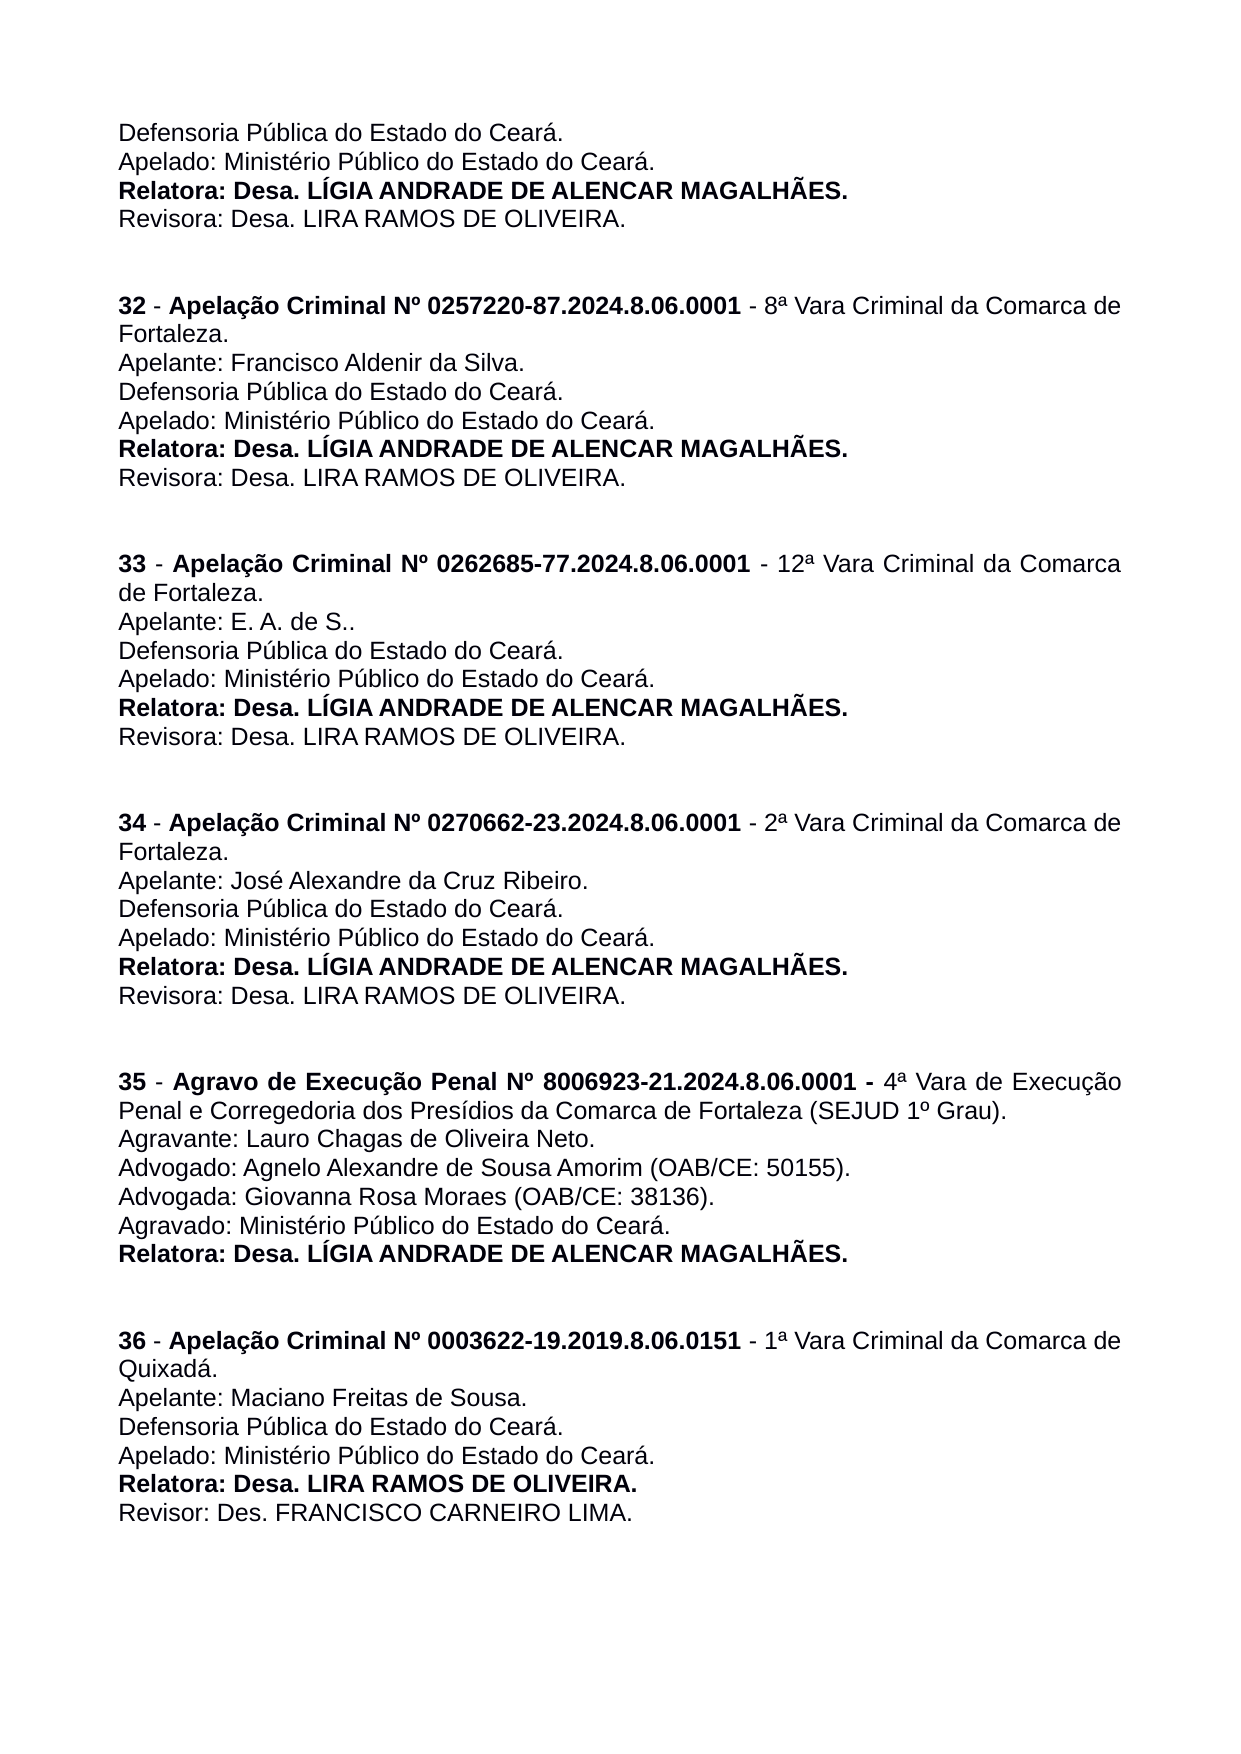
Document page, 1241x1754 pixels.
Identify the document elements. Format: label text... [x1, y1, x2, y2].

text Apelado: Ministério Público do Estado do Ceará. [118, 664, 1122, 693]
text Relatora: Desa. LÍGIA ANDRADE DE ALENCAR MAGALHÃES. [118, 693, 1122, 722]
text Relatora: Desa. LÍGIA ANDRADE DE ALENCAR MAGALHÃES. [118, 434, 1122, 463]
text Apelante: José Alexandre da Cruz Ribeiro. [118, 866, 1122, 894]
text 36 - Apelação Criminal Nº 0003622-19.2019.8.06.0151 - 1ª Vara Criminal da Comarca de Quixadá. [118, 1326, 1122, 1383]
text Defensoria Pública do Estado do Ceará. [118, 636, 1122, 664]
text Apelado: Ministério Público do Estado do Ceará. [118, 406, 1122, 434]
text Apelante: E. A. de S.. [118, 607, 1122, 636]
text Apelante: Francisco Aldenir da Silva. [118, 348, 1122, 377]
text Advogada: Giovanna Rosa Moraes (OAB/CE: 38136). [118, 1182, 1122, 1211]
text Apelante: Maciano Freitas de Sousa. [118, 1383, 1122, 1412]
text Revisor: Des. FRANCISCO CARNEIRO LIMA. [118, 1498, 1122, 1527]
text Relatora: Desa. LÍGIA ANDRADE DE ALENCAR MAGALHÃES. [118, 1239, 1122, 1268]
text Relatora: Desa. LÍGIA ANDRADE DE ALENCAR MAGALHÃES. [118, 176, 1122, 204]
text Revisora: Desa. LIRA RAMOS DE OLIVEIRA. [118, 463, 1122, 492]
text Defensoria Pública do Estado do Ceará. [118, 894, 1122, 923]
text Revisora: Desa. LIRA RAMOS DE OLIVEIRA. [118, 981, 1122, 1009]
text Defensoria Pública do Estado do Ceará. [118, 377, 1122, 406]
text 33 - Apelação Criminal Nº 0262685-77.2024.8.06.0001 - 12ª Vara Criminal da Comarca de Fortaleza. [118, 549, 1122, 607]
text Apelado: Ministério Público do Estado do Ceará. [118, 147, 1122, 176]
text Revisora: Desa. LIRA RAMOS DE OLIVEIRA. [118, 204, 1122, 233]
text Relatora: Desa. LIRA RAMOS DE OLIVEIRA. [118, 1469, 1122, 1498]
text 35 - Agravo de Execução Penal Nº 8006923-21.2024.8.06.0001 - 4ª Vara de Execução Penal e Corregedoria dos Presídios da Comarca de Fortaleza (SEJUD 1º Grau). [118, 1067, 1122, 1124]
text Apelado: Ministério Público do Estado do Ceará. [118, 923, 1122, 952]
text Agravante: Lauro Chagas de Oliveira Neto. [118, 1124, 1122, 1153]
text Revisora: Desa. LIRA RAMOS DE OLIVEIRA. [118, 722, 1122, 751]
text Apelado: Ministério Público do Estado do Ceará. [118, 1441, 1122, 1469]
text Relatora: Desa. LÍGIA ANDRADE DE ALENCAR MAGALHÃES. [118, 952, 1122, 981]
text Agravado: Ministério Público do Estado do Ceará. [118, 1211, 1122, 1239]
text 34 - Apelação Criminal Nº 0270662-23.2024.8.06.0001 - 2ª Vara Criminal da Comarca de Fortaleza. [118, 808, 1122, 866]
text 32 - Apelação Criminal Nº 0257220-87.2024.8.06.0001 - 8ª Vara Criminal da Comarca de Fortaleza. [118, 291, 1122, 348]
text Advogado: Agnelo Alexandre de Sousa Amorim (OAB/CE: 50155). [118, 1153, 1122, 1182]
text Defensoria Pública do Estado do Ceará. [118, 118, 1122, 147]
text Defensoria Pública do Estado do Ceará. [118, 1412, 1122, 1441]
